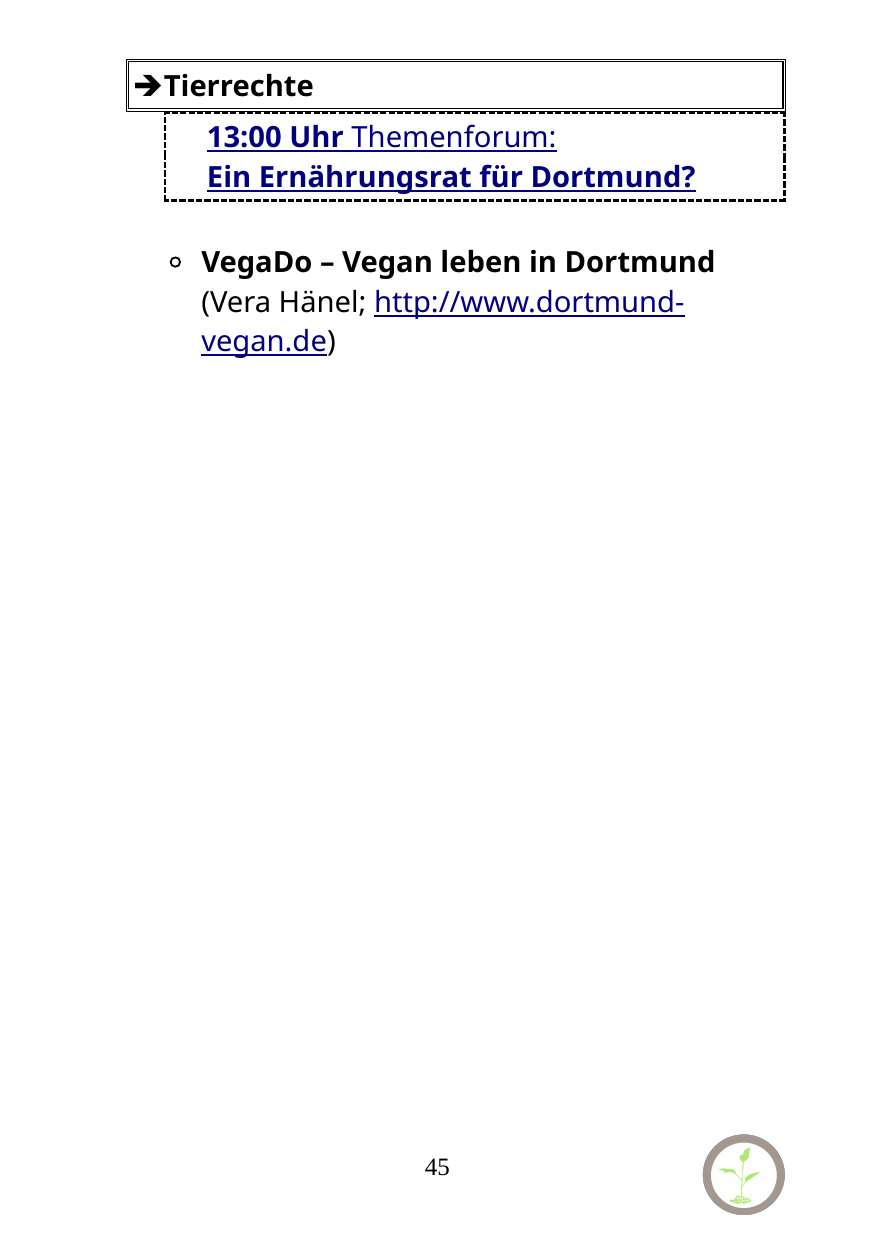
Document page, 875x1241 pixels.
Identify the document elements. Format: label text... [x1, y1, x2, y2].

list 13:00 Uhr Themenforum: [163, 112, 786, 151]
list VegaDo – Vegan leben in Dortmund [163, 241, 786, 281]
list (Vera Hänel; http://www.dortmund-vegan.de) [163, 281, 786, 360]
list Ein Ernährungsrat für Dortmund? [163, 151, 786, 202]
picture [700, 1125, 787, 1215]
